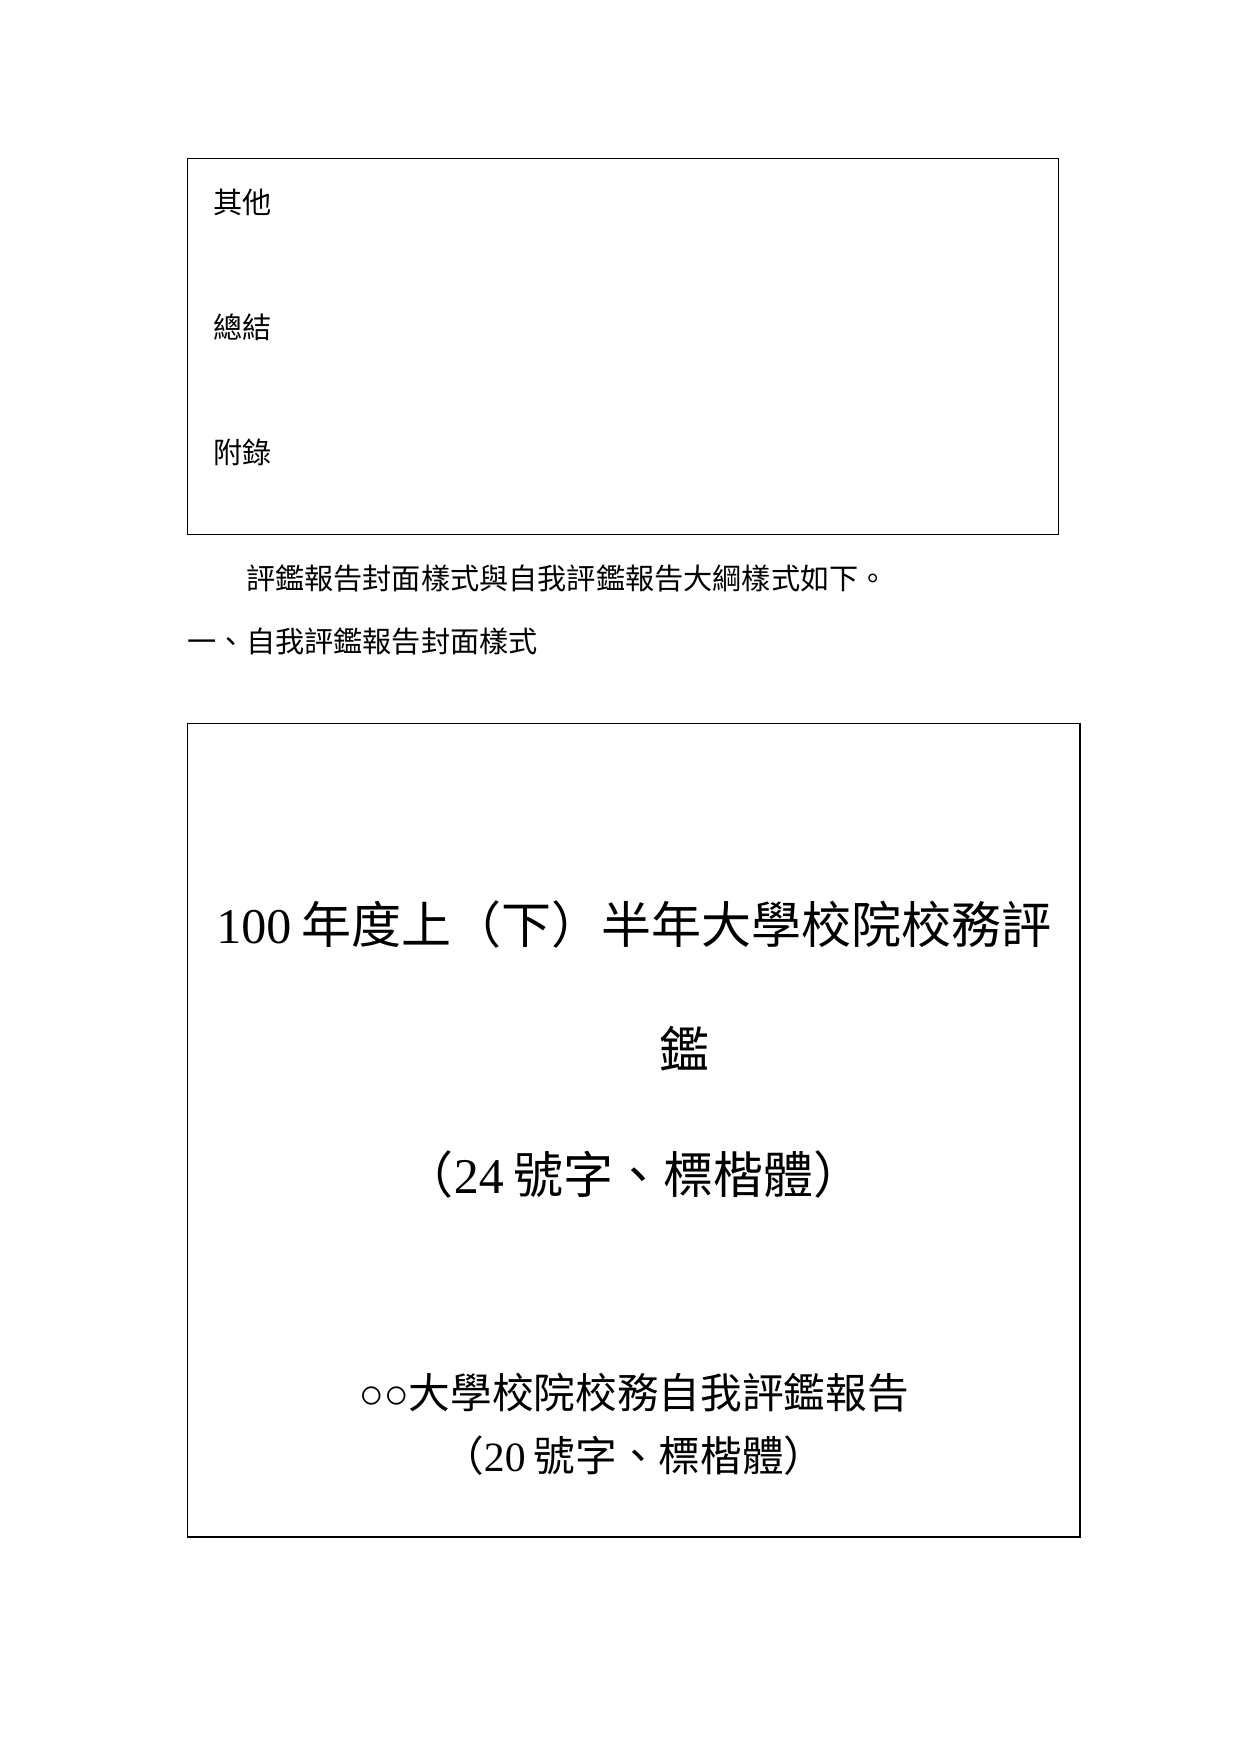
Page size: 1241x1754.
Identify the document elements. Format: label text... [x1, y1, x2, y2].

table_header 其他 總結 附錄 [188, 159, 1058, 534]
text 評鑑報告封面樣式與自我評鑑報告大綱樣式如下。 [187, 535, 1053, 598]
table_header 100年度上（下）半年大學校院校務評鑑 （24號字、標楷體） ○○大學校院校務自我評鑑報告 （20號字、標楷體） [188, 724, 1079, 1536]
text 一、自我評鑑報告封面樣式 [187, 598, 1053, 660]
